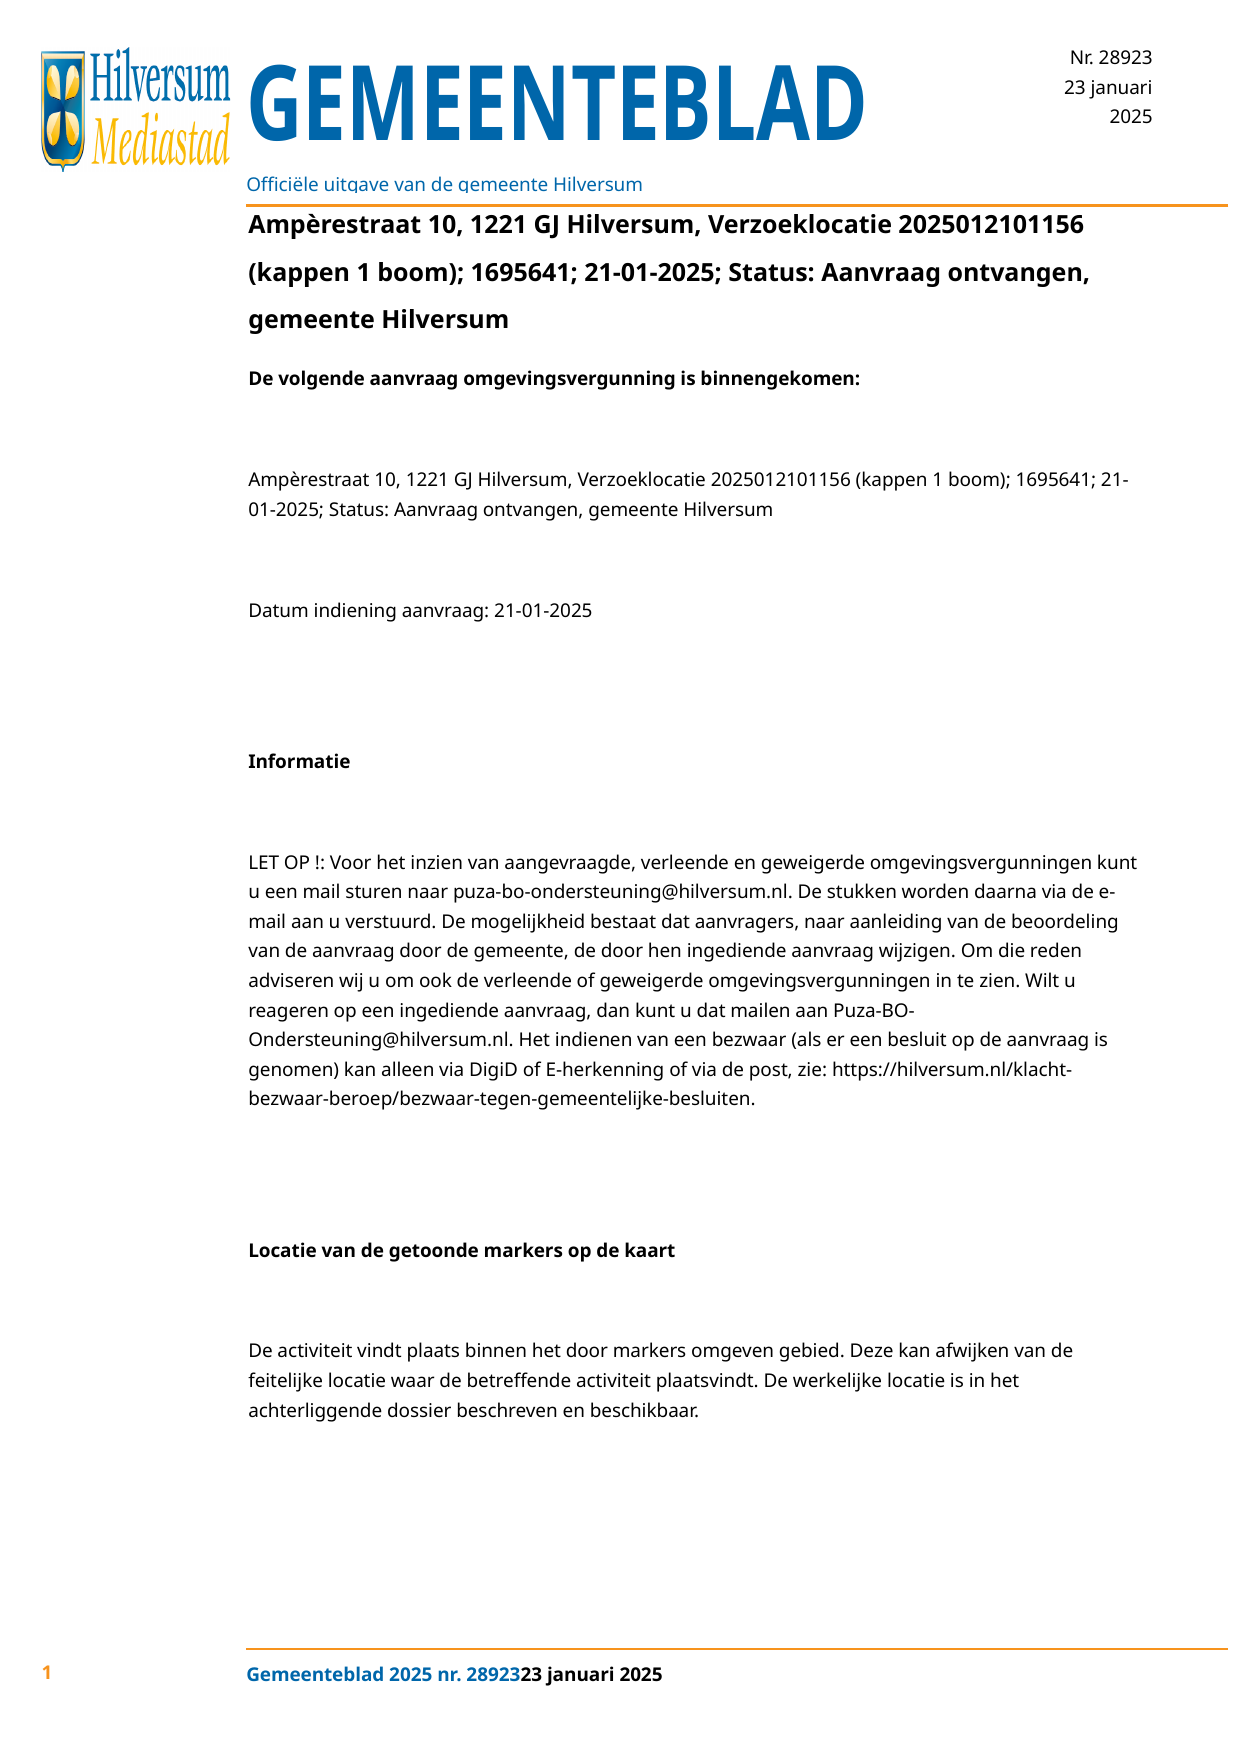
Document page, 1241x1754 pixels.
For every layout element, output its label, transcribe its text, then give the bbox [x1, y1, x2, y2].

picture [41, 47, 231, 172]
text Ampèrestraat 10, 1221 GJ Hilversum, Verzoeklocatie 2025012101156 (kappen 1 boom); 1695641; 21-01-2025; Status: Aanvraag ontvangen, gemeente Hilversum [248, 207, 1152, 336]
text Informatie [248, 748, 1152, 774]
text Ampèrestraat 10, 1221 GJ Hilversum, Verzoeklocatie 2025012101156 (kappen 1 boom); 1695641; 21-01-2025; Status: Aanvraag ontvangen, gemeente Hilversum [248, 466, 1152, 522]
text LET OP !: Voor het inzien van aangevraagde, verleende en geweigerde omgevingsvergunningen kunt u een mail sturen naar puza-bo-ondersteuning@hilversum.nl. De stukken worden daarna via de e-mail aan u verstuurd. De mogelijkheid bestaat dat aanvragers, naar aanleiding van de beoordeling van de aanvraag door de gemeente, de door hen ingediende aanvraag wijzigen. Om die reden adviseren wij u om ook de verleende of geweigerde omgevingsvergunningen in te zien. Wilt u reageren op een ingediende aanvraag, dan kunt u dat mailen aan Puza-BO-Ondersteuning@hilversum.nl. Het indienen van een bezwaar (als er een besluit op de aanvraag is genomen) kan alleen via DigiD of E-herkenning of via de post, zie: https://hilversum.nl/klacht-bezwaar-beroep/bezwaar-tegen-gemeentelijke-besluiten. [248, 849, 1152, 1111]
text Locatie van de getoonde markers op de kaart [248, 1237, 1152, 1262]
text De volgende aanvraag omgevingsvergunning is binnengekomen: [248, 366, 1152, 391]
text De activiteit vindt plaats binnen het door markers omgeven gebied. Deze kan afwijken van de feitelijke locatie waar de betreffende activiteit plaatsvindt. De werkelijke locatie is in het achterliggende dossier beschreven en beschikbaar. [248, 1338, 1152, 1422]
text Datum indiening aanvraag: 21-01-2025 [248, 597, 1152, 622]
